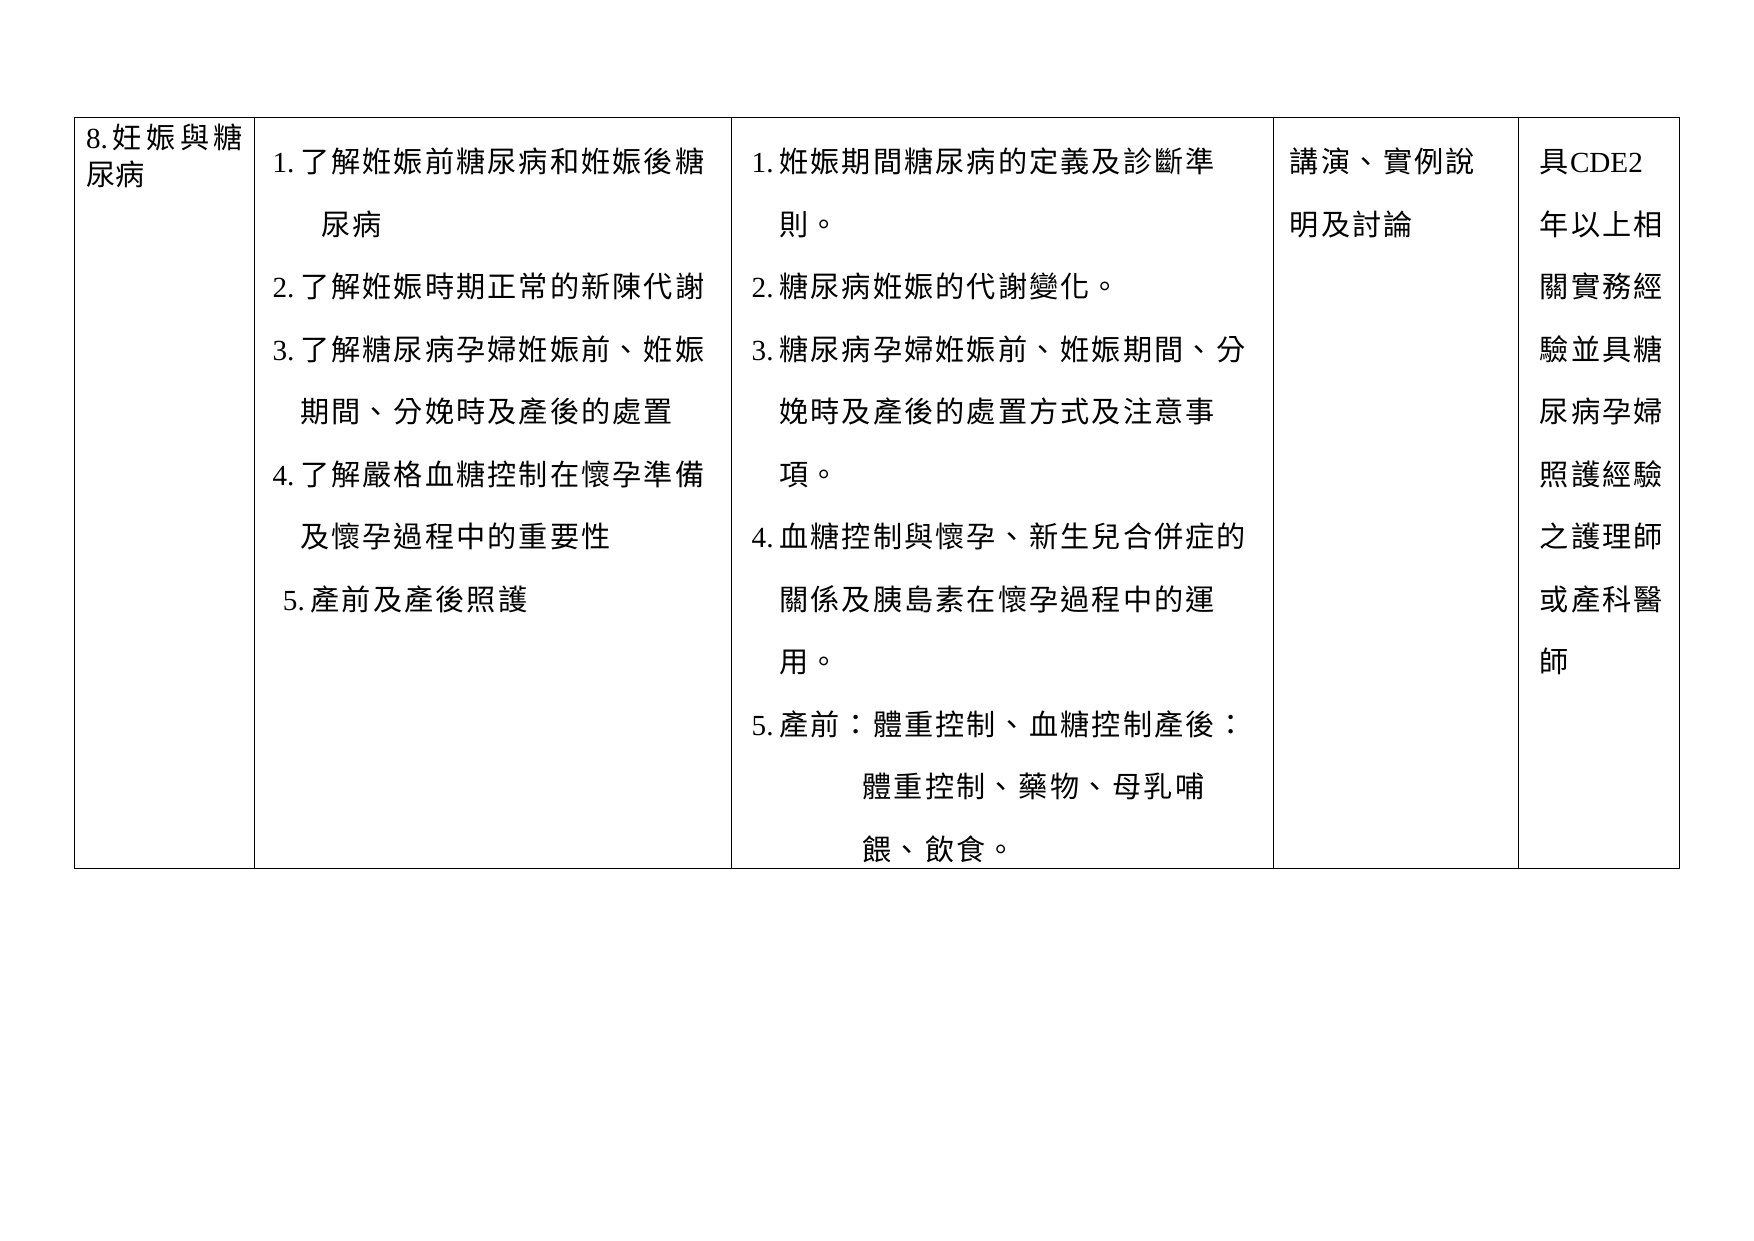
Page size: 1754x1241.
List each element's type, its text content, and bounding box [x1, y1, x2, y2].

table_cell 8.妊娠與糖尿病 [75, 118, 254, 868]
table_cell 具CDE2年以上相關實務經驗並具糖尿病孕婦照護經驗之護理師或產科醫師 [1519, 118, 1679, 868]
table_cell 1.姙娠期間糖尿病的定義及診斷準則。 2.糖尿病姙娠的代謝變化。 3.糖尿病孕婦姙娠前、姙娠期間、分娩時及產後的處置方式及注意事項。 4.血糖控制與懷孕、新生兒合併症的關係及胰島素在懷孕過程中的運用。 5.產前：體重控制、血糖控制產後：體重控制、藥物、母乳哺餵、飲食。 [732, 118, 1273, 868]
table_cell 講演、實例說明及討論 [1274, 118, 1518, 868]
table_cell 1.了解姙娠前糖尿病和姙娠後糖尿病 2.了解姙娠時期正常的新陳代謝 3.了解糖尿病孕婦姙娠前、姙娠期間、分娩時及產後的處置 4.了解嚴格血糖控制在懷孕準備及懷孕過程中的重要性 5.產前及產後照護 [255, 118, 731, 868]
